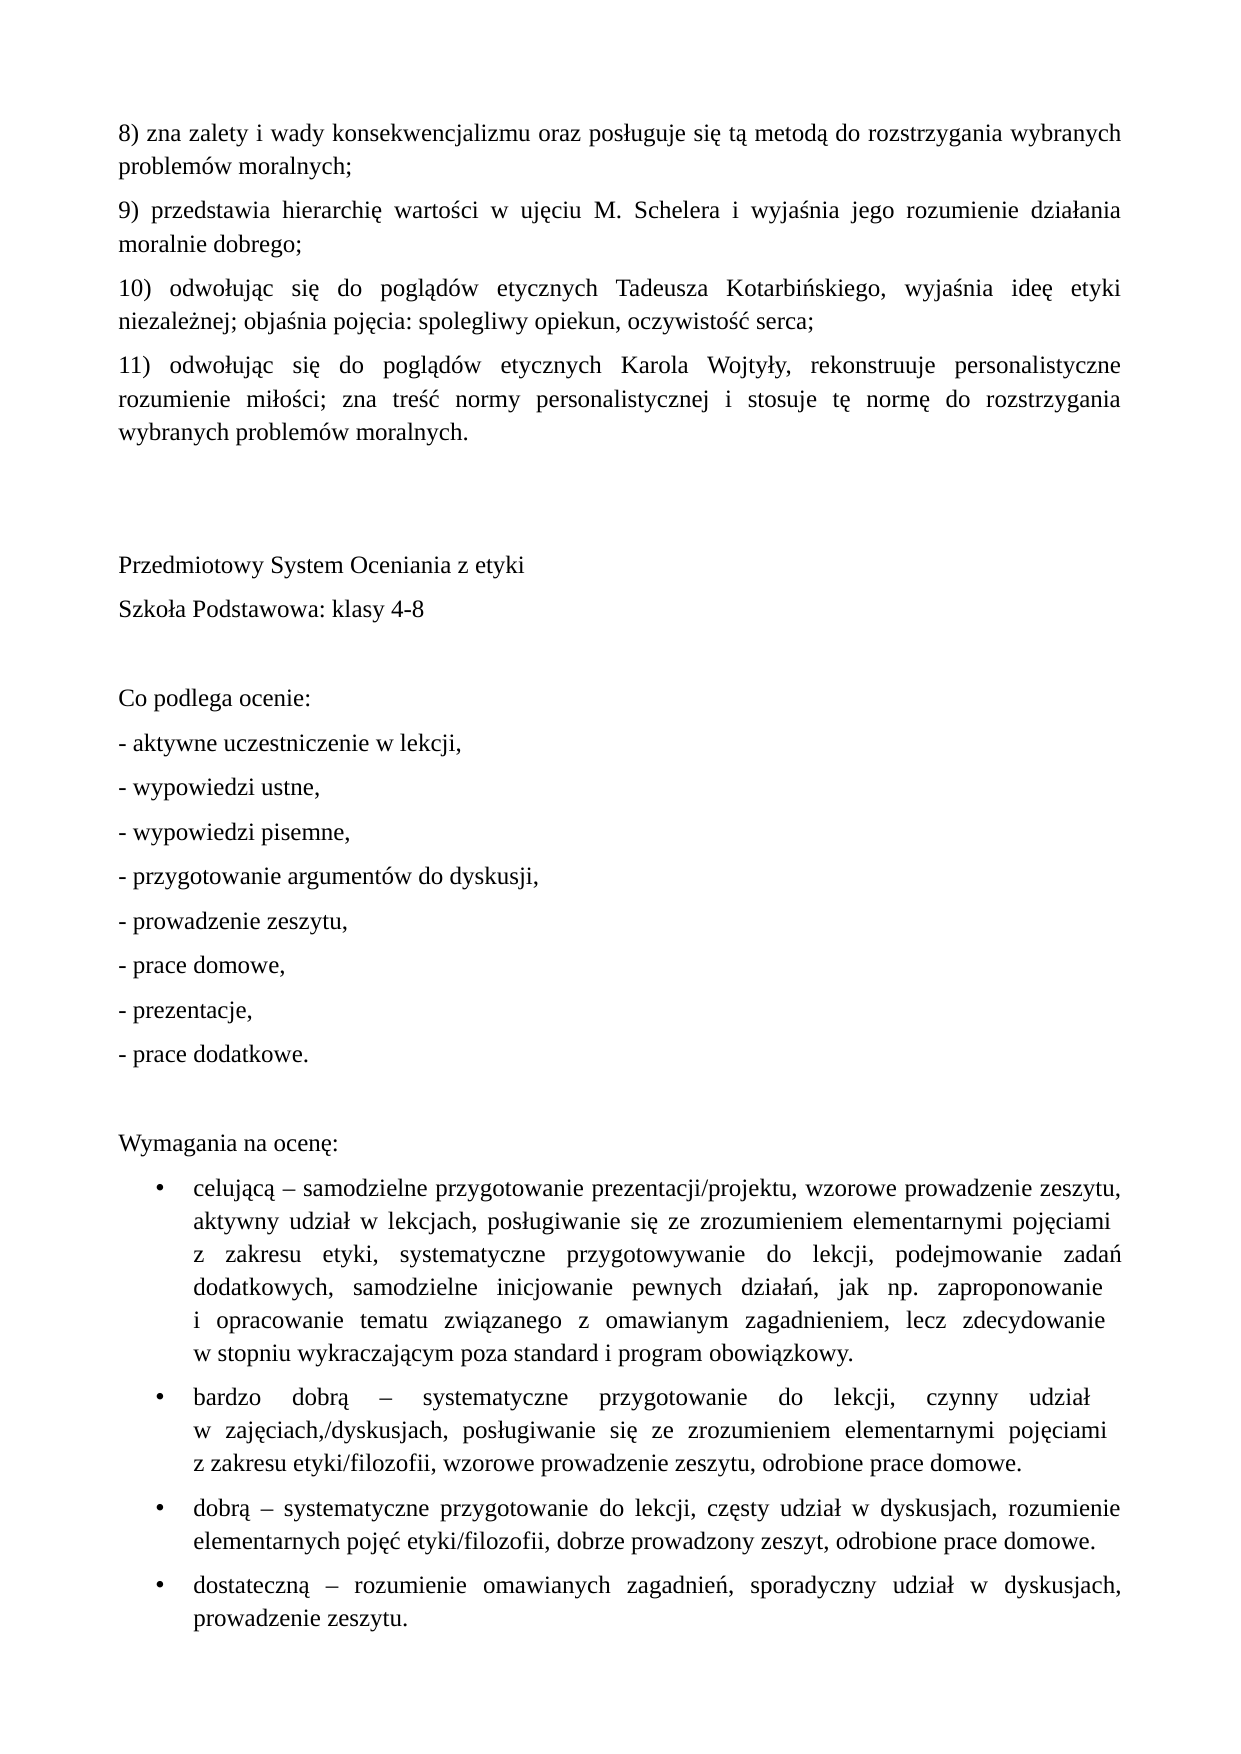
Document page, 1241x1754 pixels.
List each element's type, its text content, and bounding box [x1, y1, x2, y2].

text Co podlega ocenie: [118, 683, 1122, 712]
text - aktywne uczestniczenie w lekcji, [118, 728, 1122, 757]
text - prowadzenie zeszytu, [118, 906, 1122, 935]
text - prace domowe, [118, 950, 1122, 979]
list celującą – samodzielne przygotowanie prezentacji/projektu, wzorowe prowadzenie zeszytu, aktywny udział w lekcjach, posługiwanie się ze zrozumieniem elementarnymi pojęciami z zakresu etyki, systematyczne przygotowywanie do lekcji, podejmowanie zadań dodatkowych, samodzielne inicjowanie pewnych działań, jak np. zaproponowanie i opracowanie tematu związanego z omawianym zagadnieniem, lecz zdecydowanie w stopniu wykraczającym poza standard i program obowiązkowy. [156, 1173, 1122, 1367]
text - przygotowanie argumentów do dyskusji, [118, 861, 1122, 890]
text - wypowiedzi ustne, [118, 772, 1122, 801]
list bardzo dobrą – systematyczne przygotowanie do lekcji, czynny udział w zajęciach,/dyskusjach, posługiwanie się ze zrozumieniem elementarnymi pojęciami z zakresu etyki/filozofii, wzorowe prowadzenie zeszytu, odrobione prace domowe. [156, 1382, 1122, 1477]
text 10) odwołując się do poglądów etycznych Tadeusza Kotarbińskiego, wyjaśnia ideę etyki niezależnej; objaśnia pojęcia: spolegliwy opiekun, oczywistość serca; [118, 273, 1122, 335]
text 8) zna zalety i wady konsekwencjalizmu oraz posługuje się tą metodą do rozstrzygania wybranych problemów moralnych; [118, 118, 1122, 180]
list dostateczną – rozumienie omawianych zagadnień, sporadyczny udział w dyskusjach, prowadzenie zeszytu. [156, 1570, 1122, 1632]
text - prezentacje, [118, 995, 1122, 1024]
text 9) przedstawia hierarchię wartości w ujęciu M. Schelera i wyjaśnia jego rozumienie działania moralnie dobrego; [118, 196, 1122, 257]
text - prace dodatkowe. [118, 1039, 1122, 1068]
text - wypowiedzi pisemne, [118, 817, 1122, 846]
text Szkoła Podstawowa: klasy 4-8 [118, 594, 1122, 623]
list dobrą – systematyczne przygotowanie do lekcji, częsty udział w dyskusjach, rozumienie elementarnych pojęć etyki/filozofii, dobrze prowadzony zeszyt, odrobione prace domowe. [156, 1493, 1122, 1555]
text 11) odwołując się do poglądów etycznych Karola Wojtyły, rekonstruuje personalistyczne rozumienie miłości; zna treść normy personalistycznej i stosuje tę normę do rozstrzygania wybranych problemów moralnych. [118, 351, 1122, 445]
text Wymagania na ocenę: [118, 1128, 1122, 1157]
text Przedmiotowy System Oceniania z etyki [118, 550, 1122, 579]
